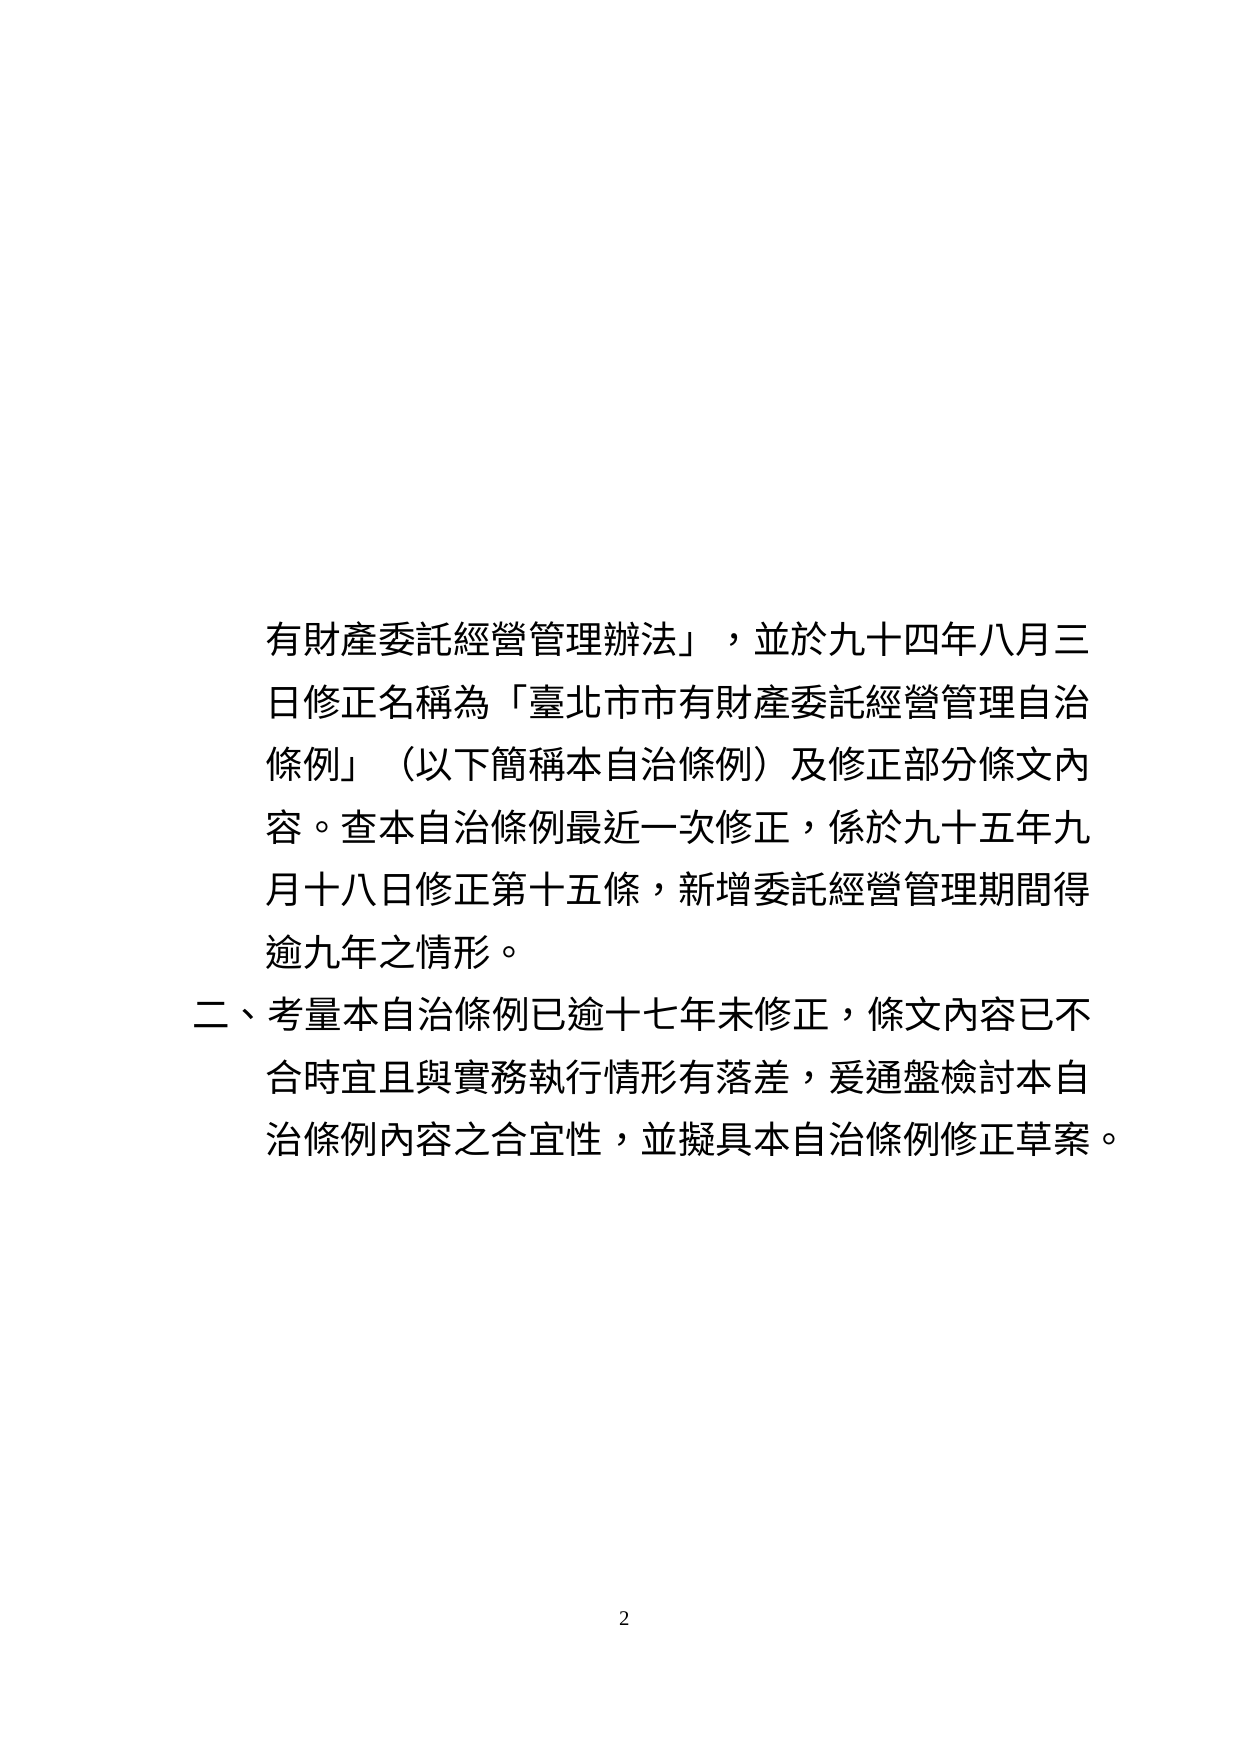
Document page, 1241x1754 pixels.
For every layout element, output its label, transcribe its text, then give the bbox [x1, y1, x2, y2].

text 二、考量本自治條例已逾十七年未修正，條文內容已不合時宜且與實務執行情形有落差，爰通盤檢討本自治條例內容之合宜性，並擬具本自治條例修正草案。 [192, 971, 1092, 1158]
text 有財產委託經營管理辦法」，並於九十四年八月三日修正名稱為「臺北市市有財產委託經營管理自治條例」（以下簡稱本自治條例）及修正部分條文內容。查本自治條例最近一次修正，係於九十五年九月十八日修正第十五條，新增委託經營管理期間得逾九年之情形。 [192, 596, 1092, 971]
